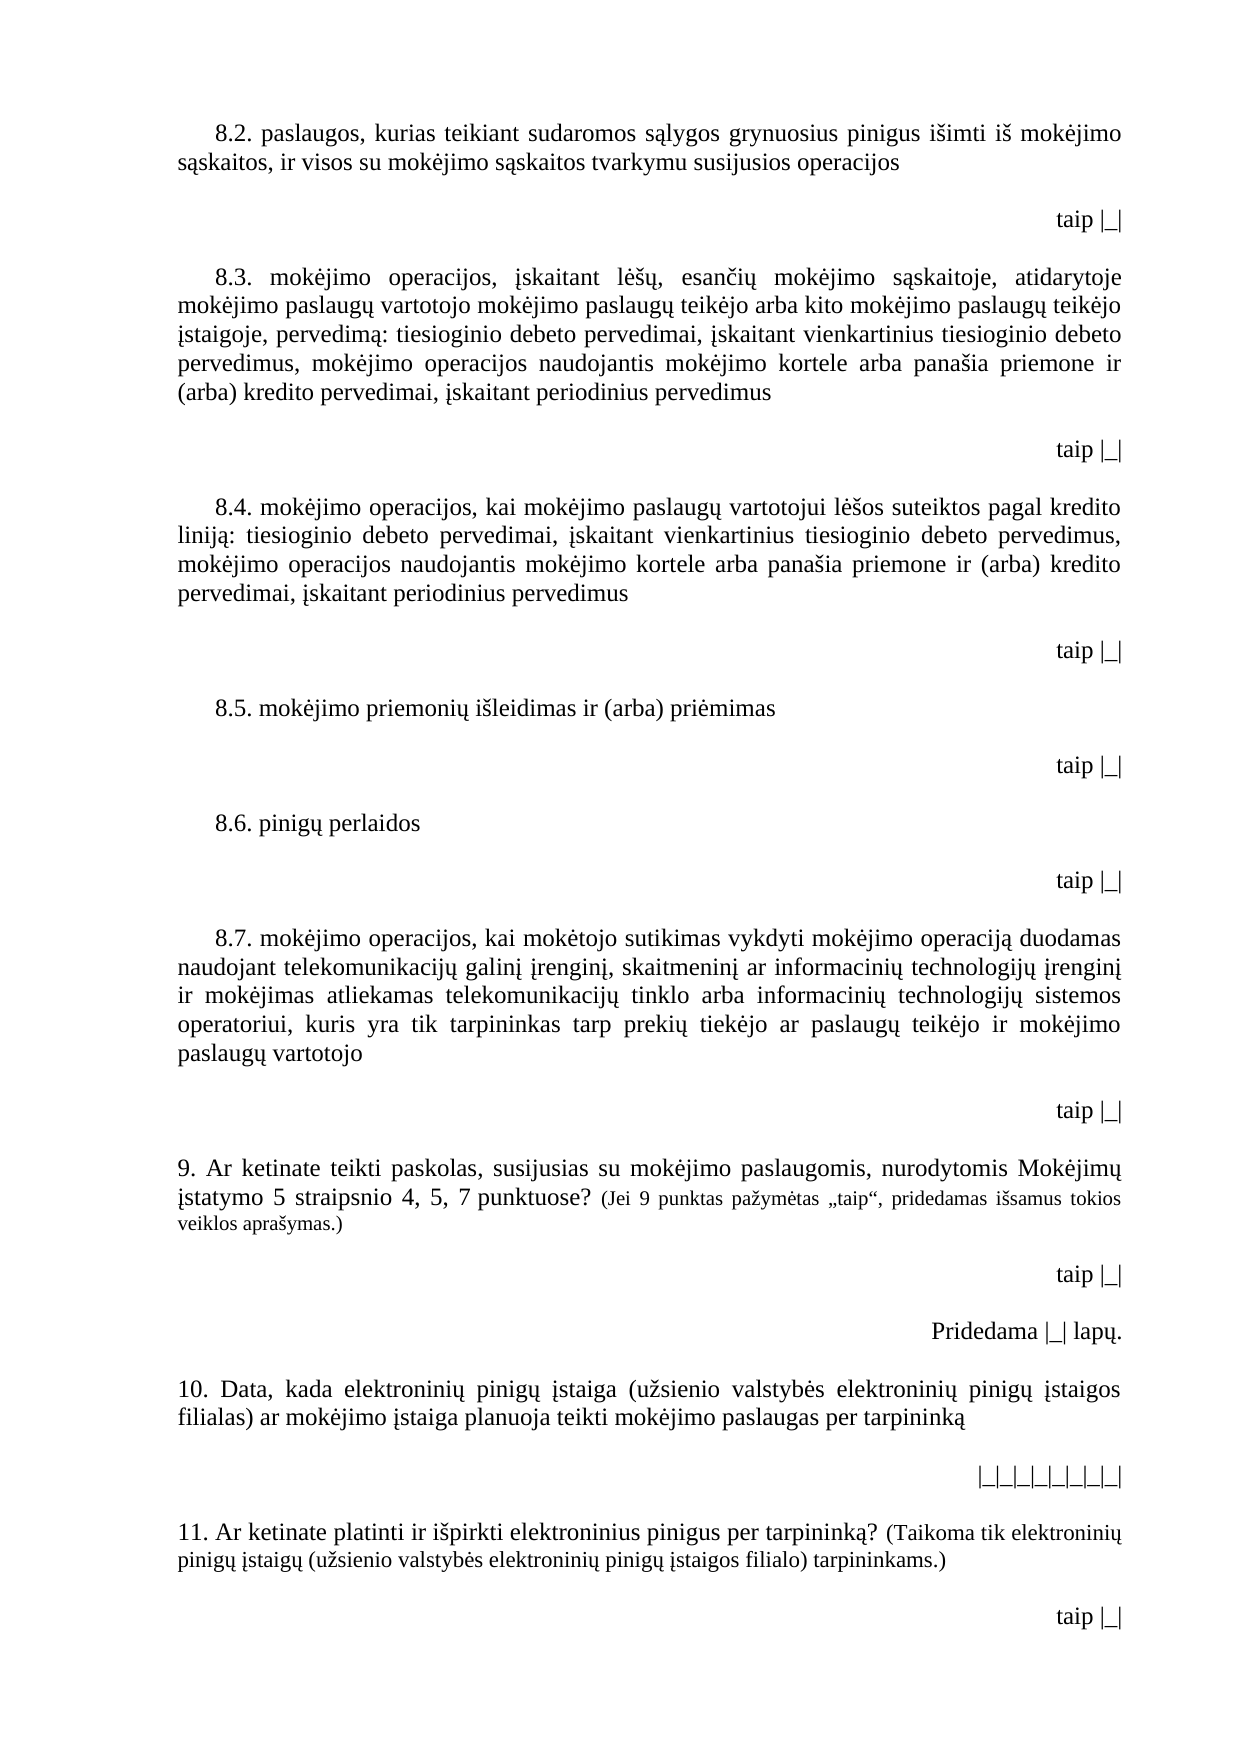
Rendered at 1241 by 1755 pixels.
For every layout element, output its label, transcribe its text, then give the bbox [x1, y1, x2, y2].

text Pridedama |_| lapų. [177, 1316, 1122, 1345]
text 8.7. mokėjimo operacijos, kai mokėtojo sutikimas vykdyti mokėjimo operaciją duodamas naudojant telekomunikacijų galinį įrenginį, skaitmeninį ar informacinių technologijų įrenginį ir mokėjimas atliekamas telekomunikacijų tinklo arba informacinių technologijų sistemos operatoriui, kuris yra tik tarpininkas tarp prekių tiekėjo ar paslaugų teikėjo ir mokėjimo paslaugų vartotojo [177, 923, 1122, 1067]
text 9. Ar ketinate teikti paskolas, susijusias su mokėjimo paslaugomis, nurodytomis Mokėjimų įstatymo 5 straipsnio 4, 5, 7 punktuose? (Jei 9 punktas pažymėtas „taip“, pridedamas išsamus tokios veiklos aprašymas.) [177, 1153, 1122, 1235]
text 8.3. mokėjimo operacijos, įskaitant lėšų, esančių mokėjimo sąskaitoje, atidarytoje mokėjimo paslaugų vartotojo mokėjimo paslaugų teikėjo arba kito mokėjimo paslaugų teikėjo įstaigoje, pervedimą: tiesioginio debeto pervedimai, įskaitant vienkartinius tiesioginio debeto pervedimus, mokėjimo operacijos naudojantis mokėjimo kortele arba panašia priemone ir (arba) kredito pervedimai, įskaitant periodinius pervedimus [177, 262, 1122, 406]
text taip |_| [177, 1601, 1122, 1630]
text taip |_| [177, 751, 1122, 779]
text 11. Ar ketinate platinti ir išpirkti elektroninius pinigus per tarpininką? (Taikoma tik elektroninių pinigų įstaigų (užsienio valstybės elektroninių pinigų įstaigos filialo) tarpininkams.) [177, 1517, 1122, 1573]
text 10. Data, kada elektroninių pinigų įstaiga (užsienio valstybės elektroninių pinigų įstaigos filialas) ar mokėjimo įstaiga planuoja teikti mokėjimo paslaugas per tarpininką [177, 1374, 1122, 1431]
text 8.6. pinigų perlaidos [177, 808, 1122, 837]
text taip |_| [177, 1096, 1122, 1124]
text taip |_| [177, 434, 1122, 463]
text taip |_| [177, 866, 1122, 894]
text 8.2. paslaugos, kurias teikiant sudaromos sąlygos grynuosius pinigus išimti iš mokėjimo sąskaitos, ir visos su mokėjimo sąskaitos tvarkymu susijusios operacijos [177, 118, 1122, 176]
text 8.5. mokėjimo priemonių išleidimas ir (arba) priėmimas [177, 693, 1122, 722]
text taip |_| [177, 636, 1122, 664]
text 8.4. mokėjimo operacijos, kai mokėjimo paslaugų vartotojui lėšos suteiktos pagal kredito liniją: tiesioginio debeto pervedimai, įskaitant vienkartinius tiesioginio debeto pervedimus, mokėjimo operacijos naudojantis mokėjimo kortele arba panašia priemone ir (arba) kredito pervedimai, įskaitant periodinius pervedimus [177, 492, 1122, 607]
text |_|_|_|_|_|_|_|_| [177, 1460, 1122, 1489]
text taip |_| [177, 1259, 1122, 1287]
text taip |_| [177, 204, 1122, 233]
